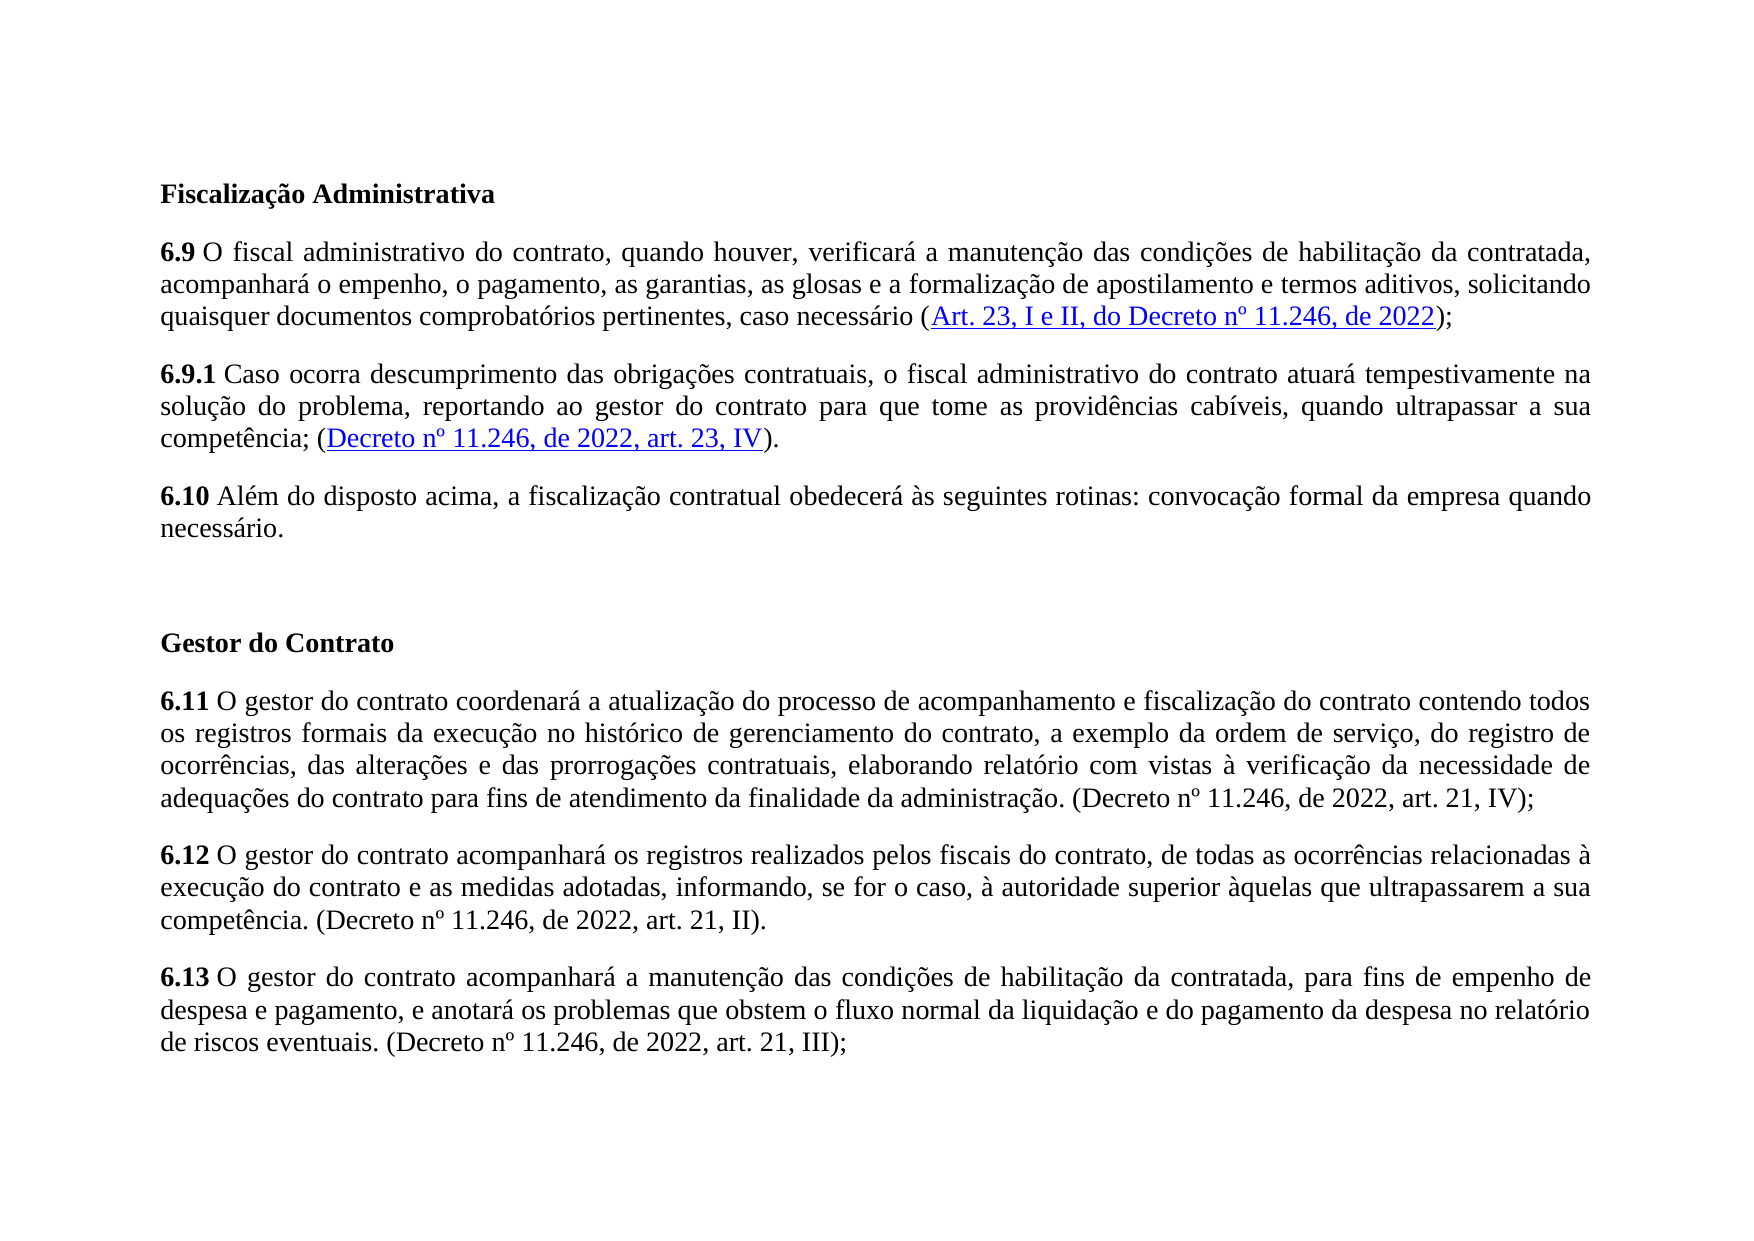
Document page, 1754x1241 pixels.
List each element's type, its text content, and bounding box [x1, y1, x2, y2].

text 6.9 O fiscal administrativo do contrato, quando houver, verificará a manutenção das condições de habilitação da contratada, acompanhará o empenho, o pagamento, as garantias, as glosas e a formalização de apostilamento e termos aditivos, solicitando quaisquer documentos comprobatórios pertinentes, caso necessário (Art. 23, I e II, do Decreto nº 11.246, de 2022); [160, 234, 1594, 332]
text 6.13 O gestor do contrato acompanhará a manutenção das condições de habilitação da contratada, para fins de empenho de despesa e pagamento, e anotará os problemas que obstem o fluxo normal da liquidação e do pagamento da despesa no relatório de riscos eventuais. (Decreto nº 11.246, de 2022, art. 21, III); [160, 960, 1594, 1057]
text Gestor do Contrato [160, 626, 1594, 658]
text 6.11 O gestor do contrato coordenará a atualização do processo de acompanhamento e fiscalização do contrato contendo todos os registros formais da execução no histórico de gerenciamento do contrato, a exemplo da ordem de serviço, do registro de ocorrências, das alterações e das prorrogações contratuais, elaborando relatório com vistas à verificação da necessidade de adequações do contrato para fins de atendimento da finalidade da administração. (Decreto nº 11.246, de 2022, art. 21, IV); [160, 683, 1594, 813]
text 6.9.1 Caso ocorra descumprimento das obrigações contratuais, o fiscal administrativo do contrato atuará tempestivamente na solução do problema, reportando ao gestor do contrato para que tome as providências cabíveis, quando ultrapassar a sua competência; (Decreto nº 11.246, de 2022, art. 23, IV). [160, 357, 1594, 454]
text Fiscalização Administrativa [160, 177, 1594, 209]
text 6.12 O gestor do contrato acompanhará os registros realizados pelos fiscais do contrato, de todas as ocorrências relacionadas à execução do contrato e as medidas adotadas, informando, se for o caso, à autoridade superior àquelas que ultrapassarem a sua competência. (Decreto nº 11.246, de 2022, art. 21, II). [160, 838, 1594, 935]
text 6.10 Além do disposto acima, a fiscalização contratual obedecerá às seguintes rotinas: convocação formal da empresa quando necessário. [160, 479, 1594, 544]
